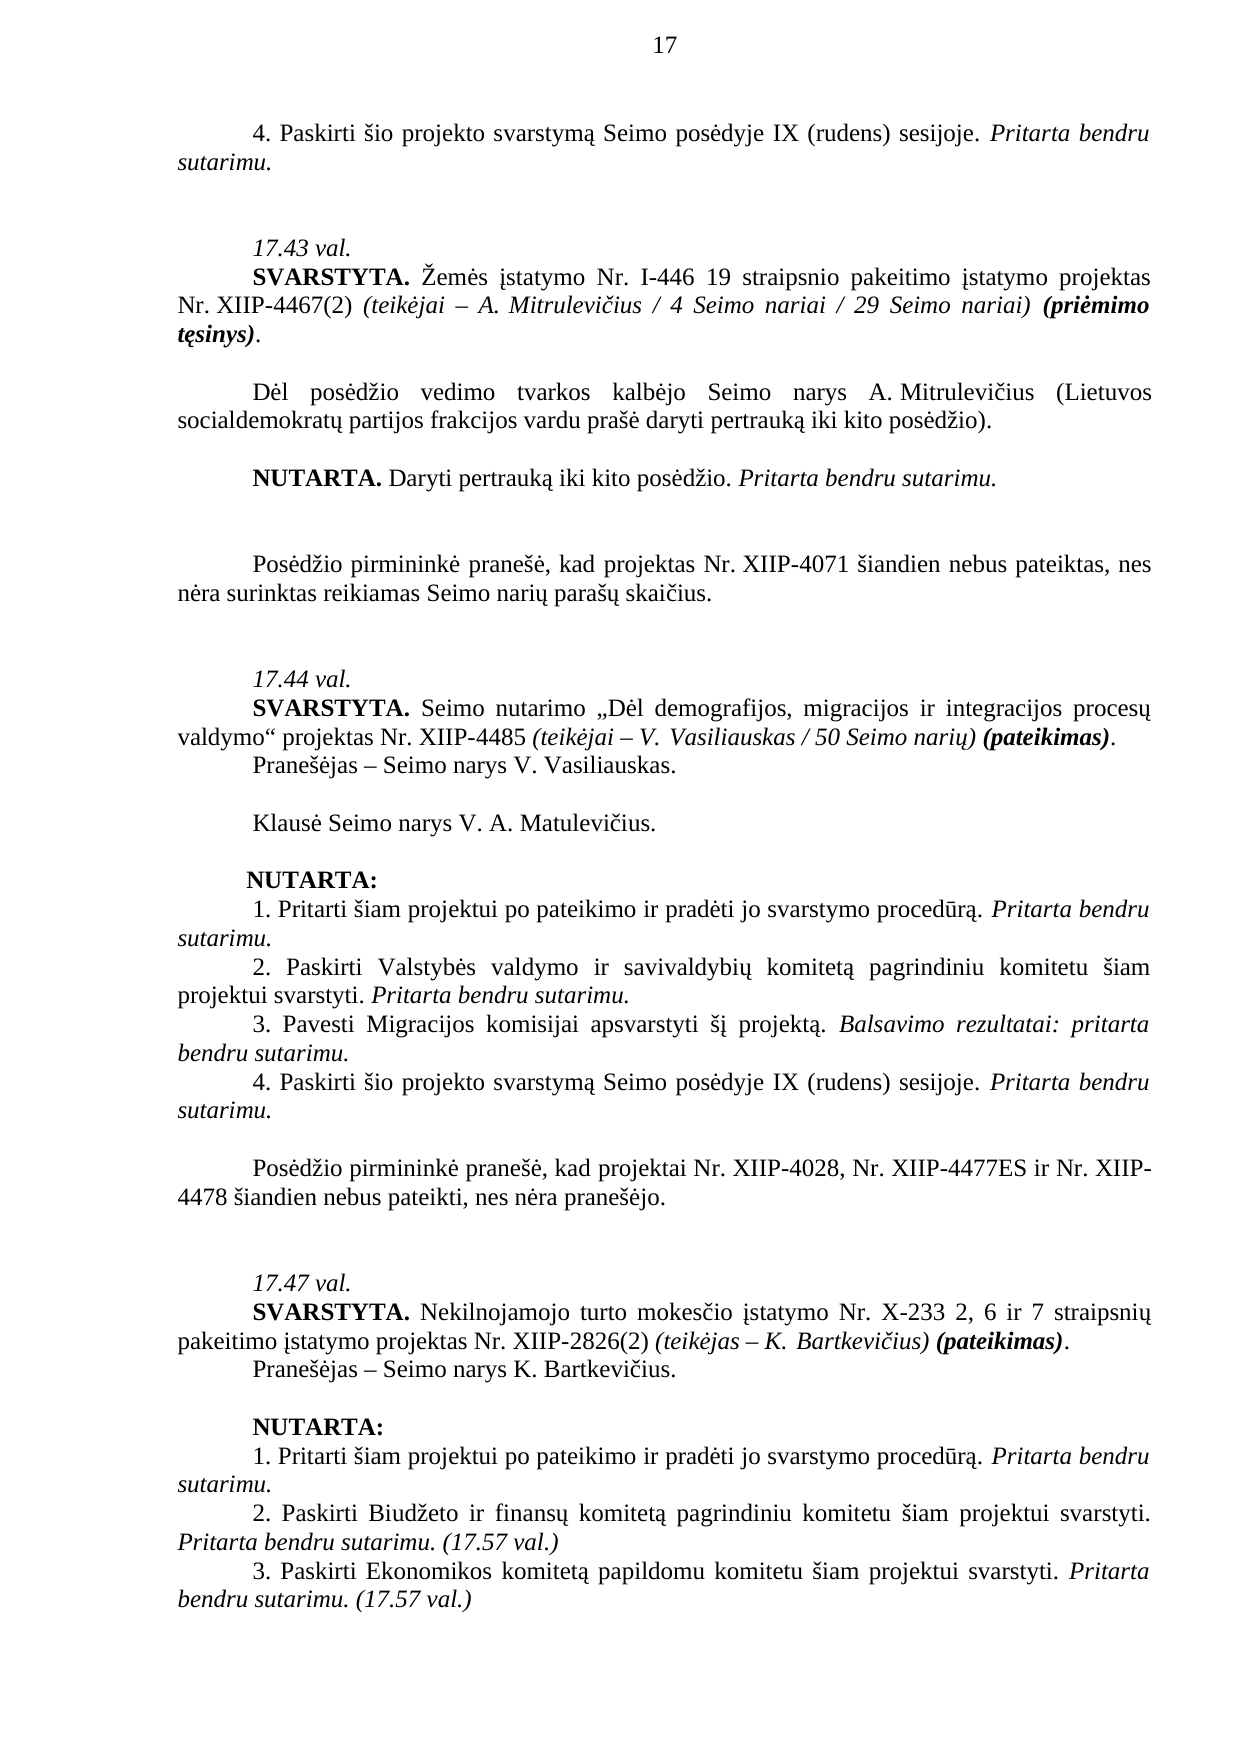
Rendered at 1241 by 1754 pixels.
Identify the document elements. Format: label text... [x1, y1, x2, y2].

text 2. Paskirti Biudžeto ir finansų komitetą pagrindiniu komitetu šiam projektui svarstyti. Pritarta bendru sutarimu. (17.57 val.) [177, 1498, 1152, 1556]
text Klausė Seimo narys V. A. Matulevičius. [177, 808, 1152, 837]
text NUTARTA: [177, 1412, 1152, 1441]
text 3. Paskirti Ekonomikos komitetą papildomu komitetu šiam projektui svarstyti. Pritarta bendru sutarimu. (17.57 val.) [177, 1556, 1152, 1613]
text 3. Pavesti Migracijos komisijai apsvarstyti šį projektą. Balsavimo rezultatai: pritarta bendru sutarimu. [177, 1009, 1152, 1067]
text NUTARTA. Daryti pertrauką iki kito posėdžio. Pritarta bendru sutarimu. [177, 463, 1152, 492]
text Posėdžio pirmininkė pranešė, kad projektai Nr. XIIP-4028, Nr. XIIP-4477ES ir Nr. XIIP-4478 šiandien nebus pateikti, nes nėra pranešėjo. [177, 1153, 1152, 1211]
text Posėdžio pirmininkė pranešė, kad projektas Nr. XIIP-4071 šiandien nebus pateiktas, nes nėra surinktas reikiamas Seimo narių parašų skaičius. [177, 549, 1152, 607]
text Dėl posėdžio vedimo tvarkos kalbėjo Seimo narys A. Mitrulevičius (Lietuvos socialdemokratų partijos frakcijos vardu prašė daryti pertrauką iki kito posėdžio). [177, 377, 1152, 434]
text 17.47 val. [177, 1268, 1152, 1297]
text SVARSTYTA. Žemės įstatymo Nr. I-446 19 straipsnio pakeitimo įstatymo projektas Nr. XIIP-4467(2) (teikėjai – A. Mitrulevičius / 4 Seimo nariai / 29 Seimo nariai) (priėmimo tęsinys). [177, 262, 1152, 348]
text 17.43 val. [177, 233, 1152, 262]
text 4. Paskirti šio projekto svarstymą Seimo posėdyje IX (rudens) sesijoje. Pritarta bendru sutarimu. [177, 118, 1152, 176]
text 1. Pritarti šiam projektui po pateikimo ir pradėti jo svarstymo procedūrą. Pritarta bendru sutarimu. [177, 894, 1152, 952]
text Pranešėjas – Seimo narys V. Vasiliauskas. [177, 751, 1152, 779]
text SVARSTYTA. Seimo nutarimo „Dėl demografijos, migracijos ir integracijos procesų valdymo“ projektas Nr. XIIP-4485 (teikėjai – V. Vasiliauskas / 50 Seimo narių) (pateikimas). [177, 693, 1152, 751]
text 17.44 val. [177, 664, 1152, 693]
text SVARSTYTA. Nekilnojamojo turto mokesčio įstatymo Nr. X-233 2, 6 ir 7 straipsnių pakeitimo įstatymo projektas Nr. XIIP-2826(2) (teikėjas – K. Bartkevičius) (pateikimas). [177, 1297, 1152, 1354]
text NUTARTA: [177, 866, 1152, 894]
text 2. Paskirti Valstybės valdymo ir savivaldybių komitetą pagrindiniu komitetu šiam projektui svarstyti. Pritarta bendru sutarimu. [177, 952, 1152, 1009]
text 1. Pritarti šiam projektui po pateikimo ir pradėti jo svarstymo procedūrą. Pritarta bendru sutarimu. [177, 1441, 1152, 1498]
text 4. Paskirti šio projekto svarstymą Seimo posėdyje IX (rudens) sesijoje. Pritarta bendru sutarimu. [177, 1067, 1152, 1124]
text Pranešėjas – Seimo narys K. Bartkevičius. [177, 1354, 1152, 1383]
